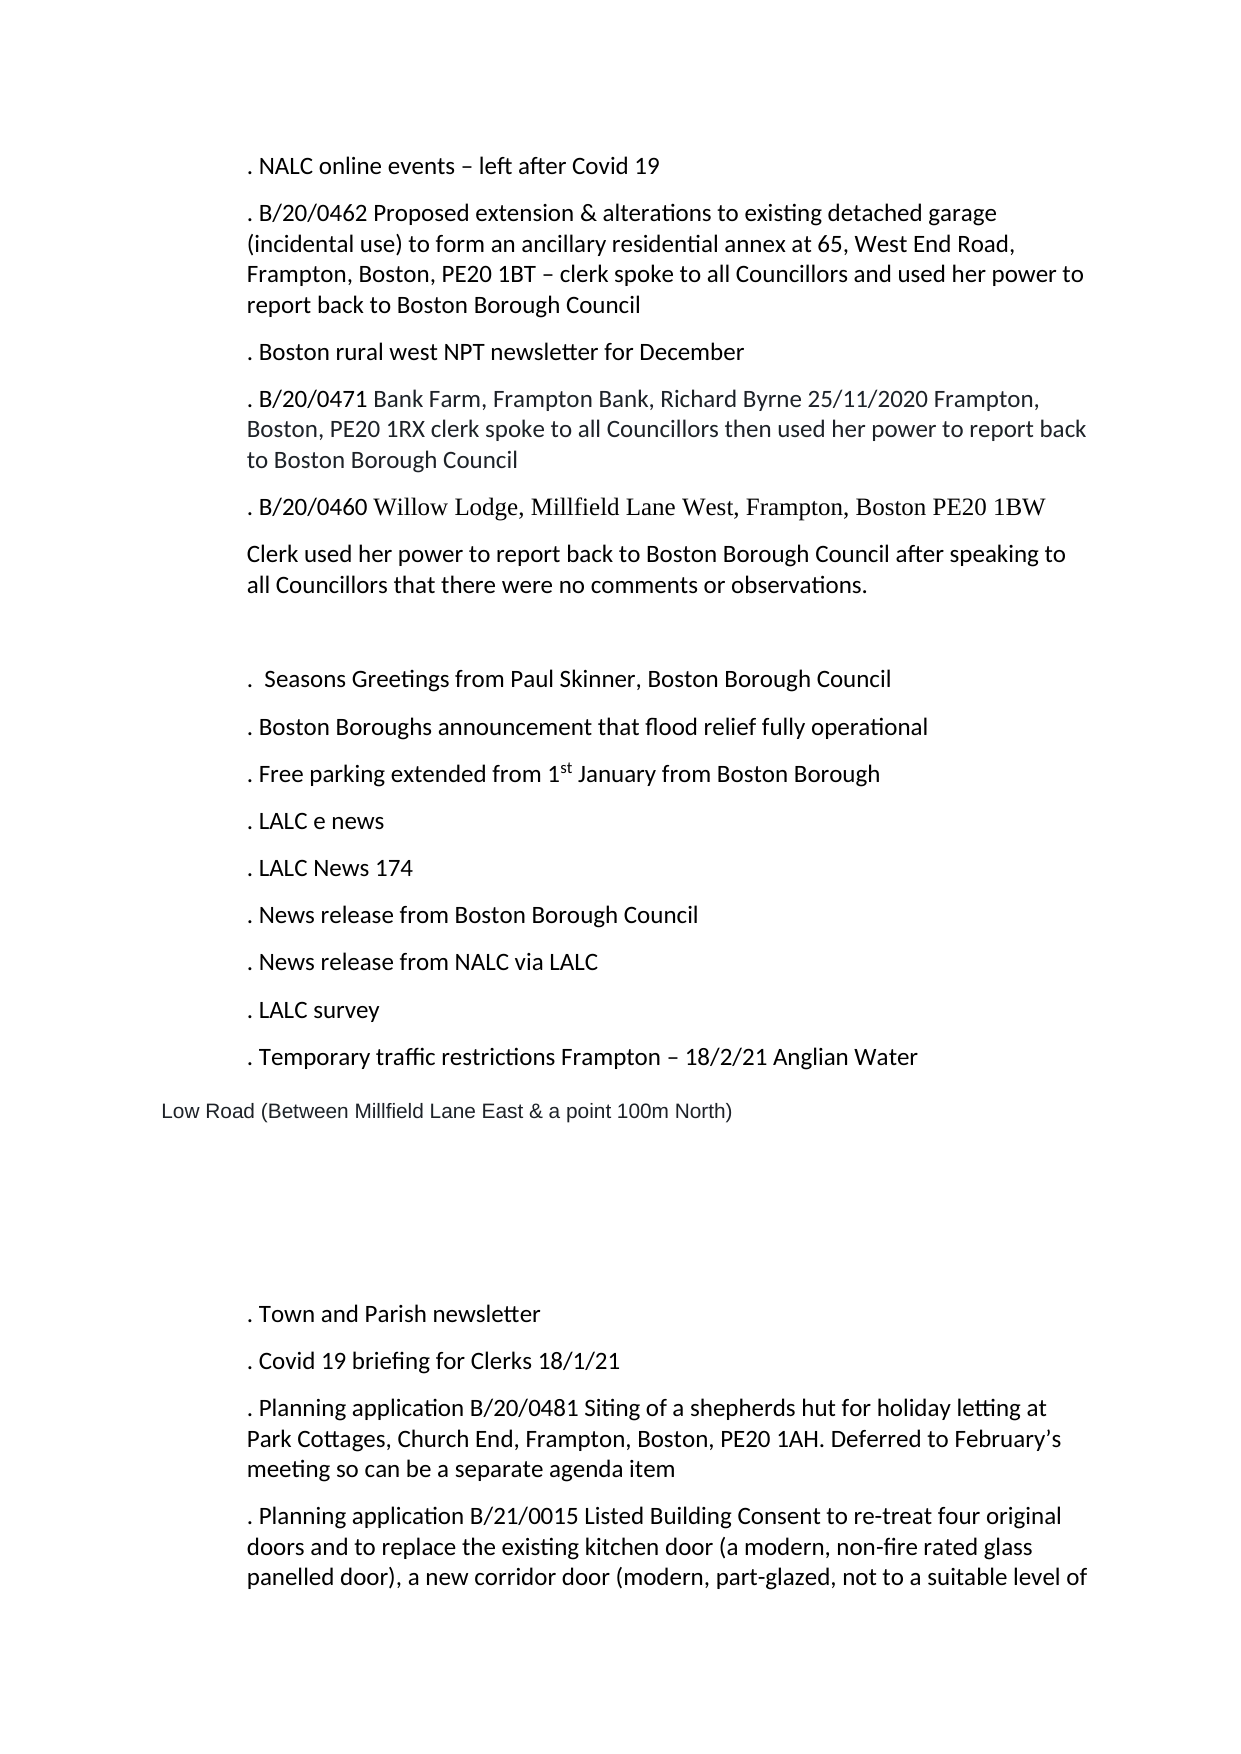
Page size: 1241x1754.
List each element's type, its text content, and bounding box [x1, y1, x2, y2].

list . Boston rural west NPT newsletter for December [247, 336, 1090, 366]
list . Free parking extended from 1st January from Boston Borough [247, 758, 1090, 788]
list . News release from NALC via LALC [247, 947, 1090, 977]
list . Seasons Greetings from Paul Skinner, Boston Borough Council [247, 663, 1090, 694]
list . B/20/0471 Bank Farm, Frampton Bank, Richard Byrne 25/11/2020 Frampton, Boston, PE20 1RX clerk spoke to all Councillors then used her power to report back to Boston Borough Council [247, 383, 1090, 475]
list . LALC News 174 [247, 852, 1090, 883]
list . LALC survey [247, 994, 1090, 1024]
list . B/20/0462 Proposed extension & alterations to existing detached garage (incidental use) to form an ancillary residential annex at 65, West End Road, Frampton, Boston, PE20 1BT – clerk spoke to all Councillors and used her power to report back to Boston Borough Council [247, 197, 1090, 319]
list . Boston Boroughs announcement that flood relief fully operational [247, 711, 1090, 741]
list . Town and Parish newsletter [247, 1298, 1090, 1328]
list . Temporary traffic restrictions Frampton – 18/2/21 Anglian Water [247, 1041, 1090, 1071]
list . Planning application B/21/0015 Listed Building Consent to re-treat four original doors and to replace the existing kitchen door (a modern, non-fire rated glass panelled door), a new corridor door (modern, part-glazed, not to a suitable level of [247, 1500, 1090, 1592]
table_cell [150, 1178, 1090, 1222]
list . News release from Boston Borough Council [247, 899, 1090, 930]
list . Covid 19 briefing for Clerks 18/1/21 [247, 1345, 1090, 1376]
table_cell [150, 1223, 1090, 1267]
list . LALC e news [247, 805, 1090, 836]
table_cell [150, 1133, 1090, 1178]
list . B/20/0460 Willow Lodge, Millfield Lane West, Frampton, Boston PE20 1BW [247, 491, 1090, 522]
list Clerk used her power to report back to Boston Borough Council after speaking to all Councillors that there were no comments or observations. [247, 538, 1090, 599]
list . NALC online events – left after Covid 19 [247, 150, 1090, 181]
table_header Low Road (Between Millfield Lane East & a point 100m North) [150, 1088, 1090, 1133]
list . Planning application B/20/0481 Siting of a shepherds hut for holiday letting at Park Cottages, Church End, Frampton, Boston, PE20 1AH. Deferred to February’s meeting so can be a separate agenda item [247, 1392, 1090, 1484]
